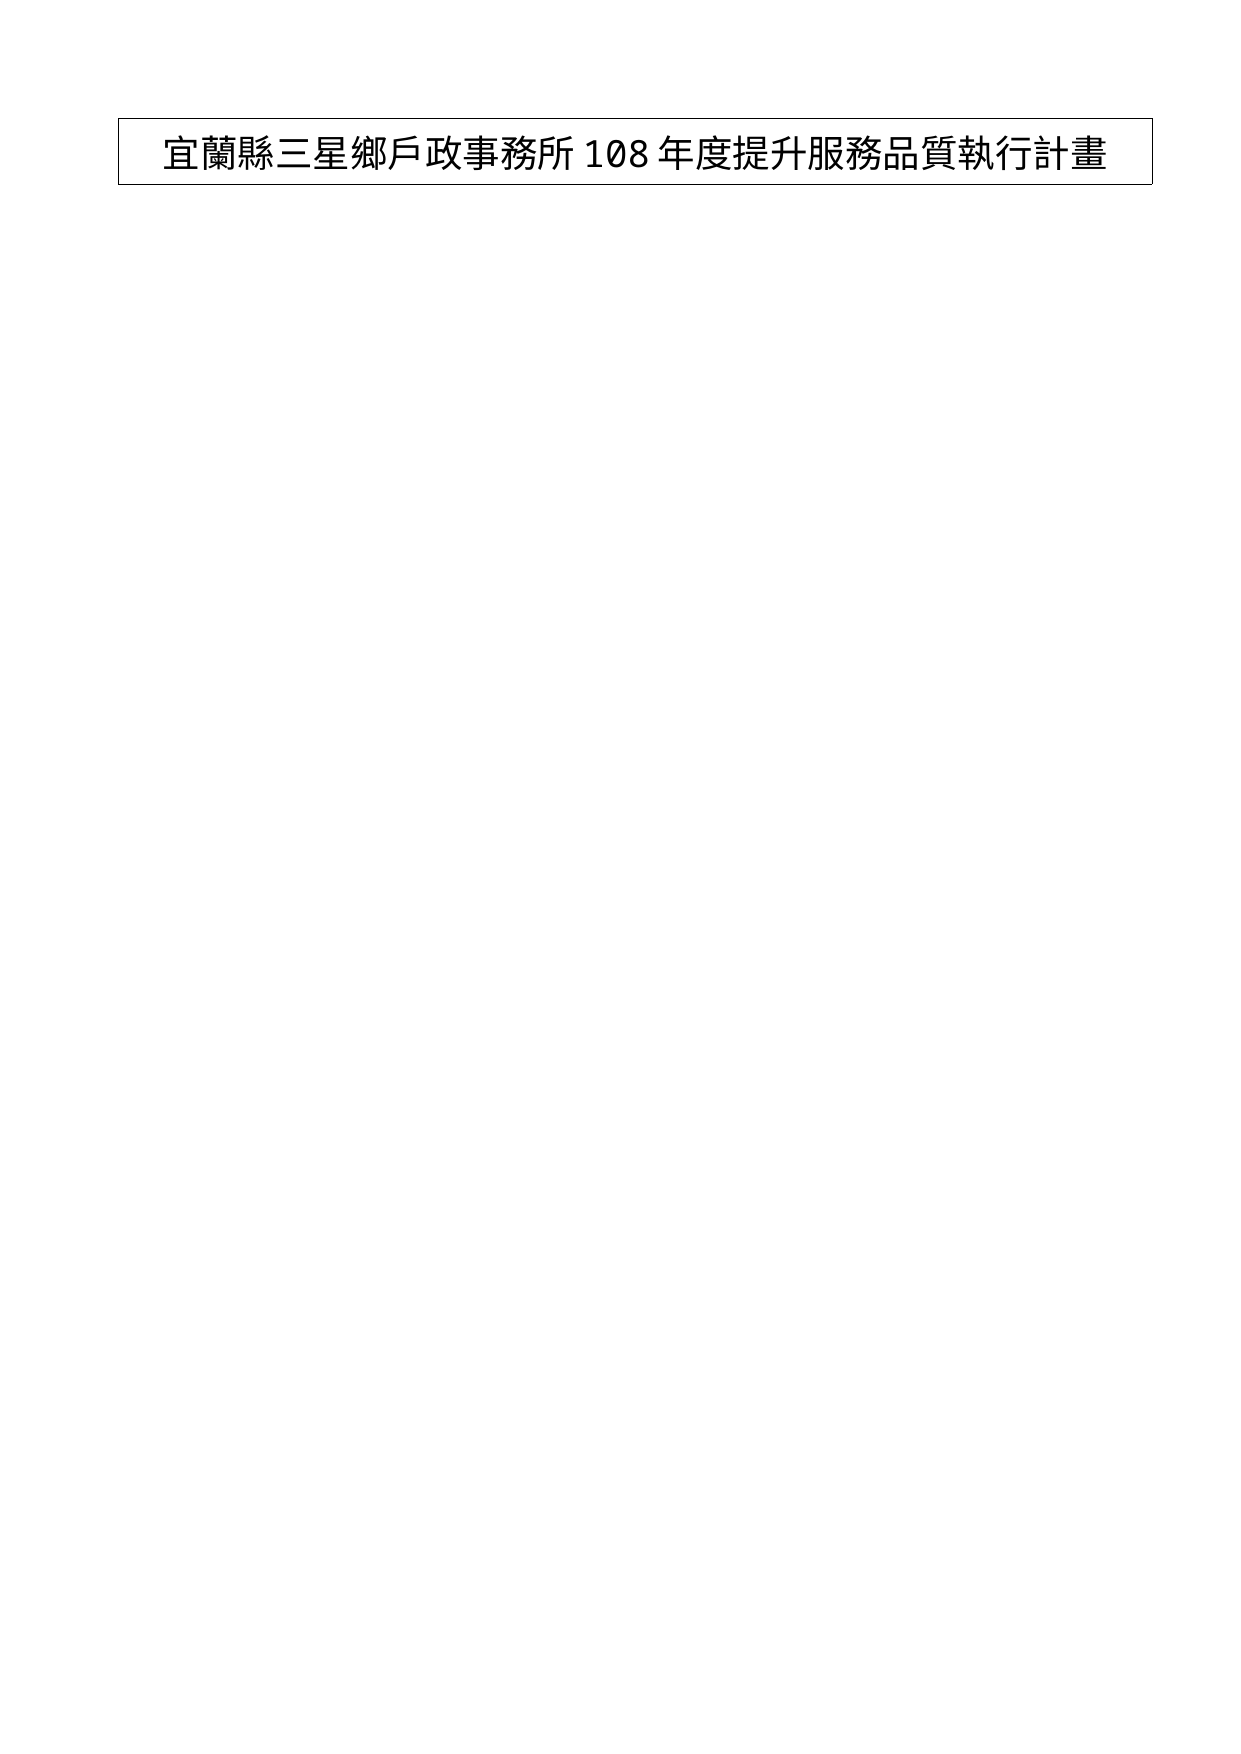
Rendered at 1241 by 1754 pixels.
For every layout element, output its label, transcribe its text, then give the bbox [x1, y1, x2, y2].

table_header 宜蘭縣三星鄉戶政事務所108年度提升服務品質執行計畫 [119, 119, 1152, 184]
